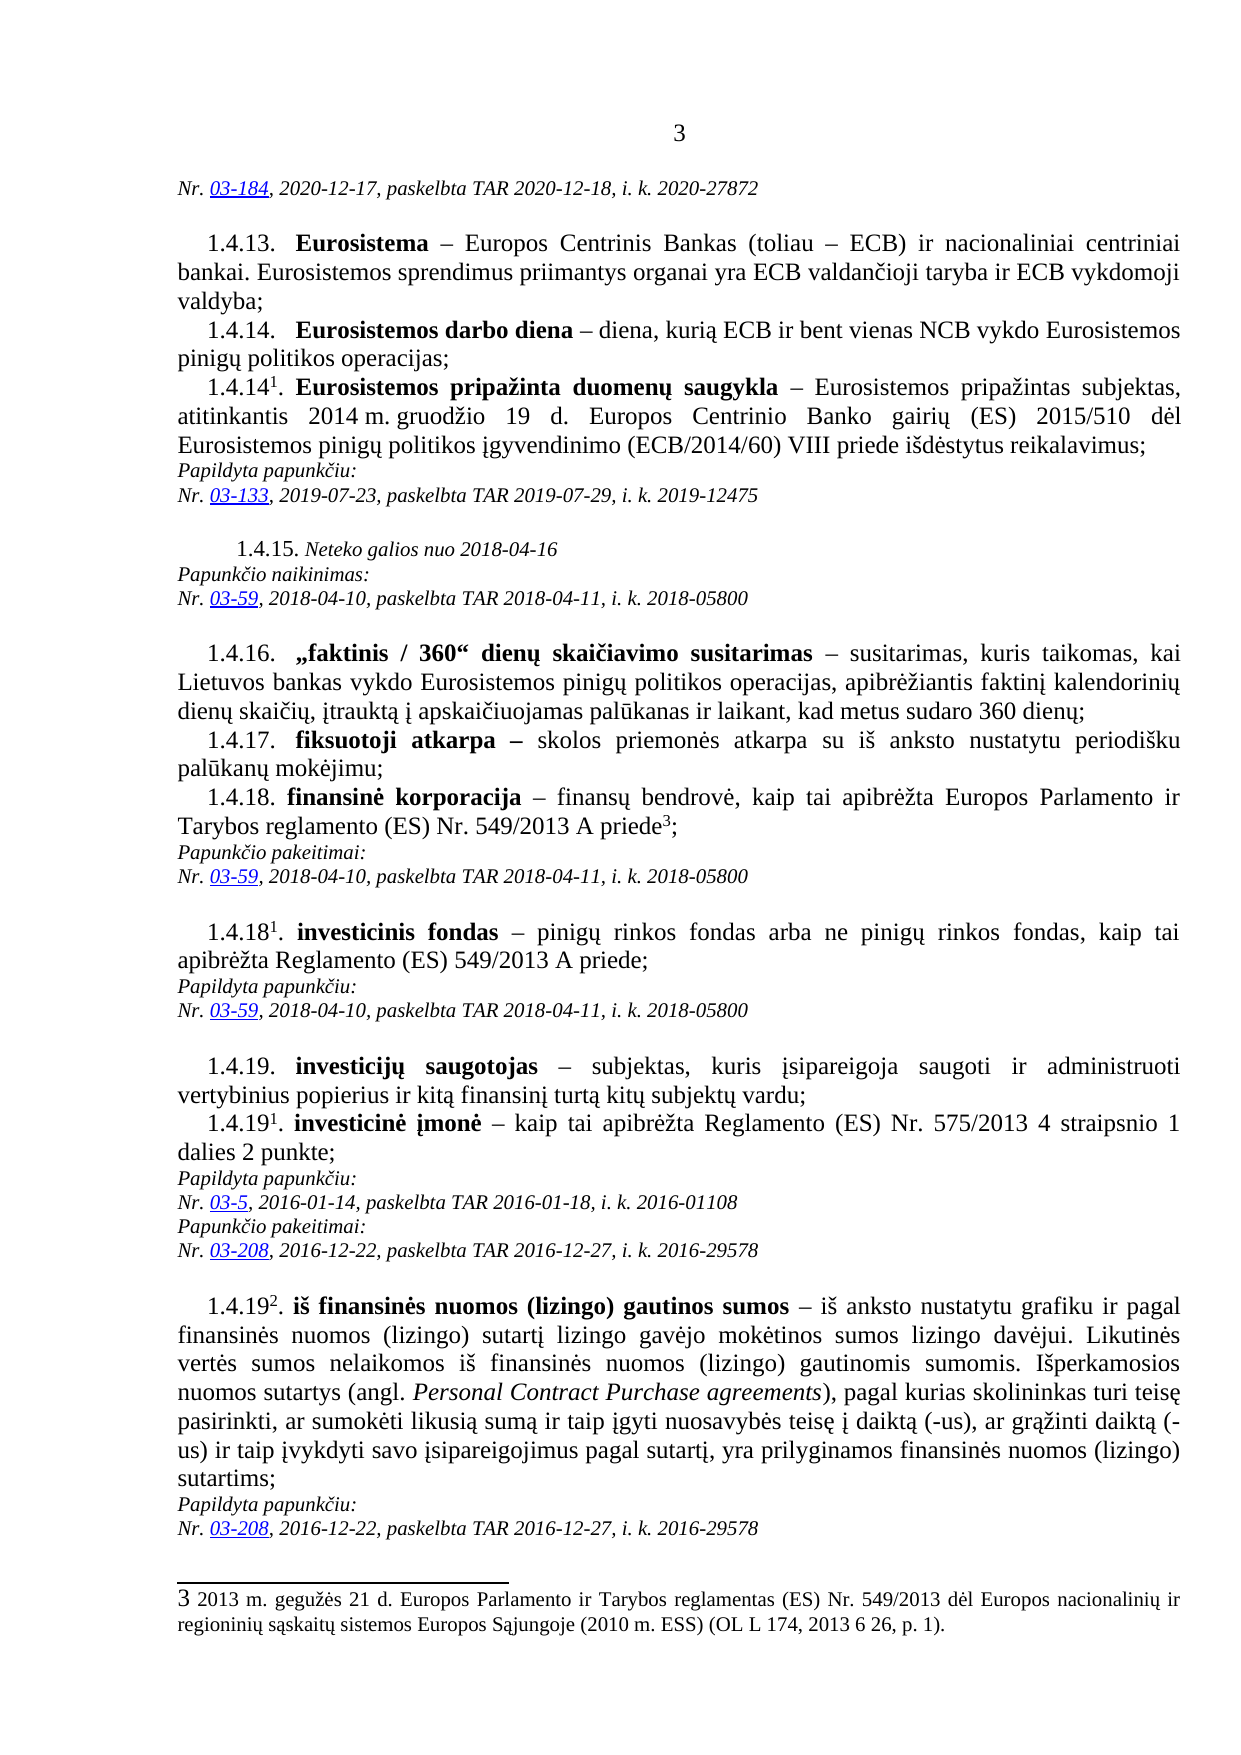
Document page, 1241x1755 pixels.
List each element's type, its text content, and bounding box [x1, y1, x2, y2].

text 1.4.13. Eurosistema – Europos Centrinis Bankas (toliau – ECB) ir nacionaliniai centriniai bankai. Eurosistemos sprendimus priimantys organai yra ECB valdančioji taryba ir ECB vykdomoji valdyba; [177, 228, 1181, 315]
text Nr. 03-208, 2016-12-22, paskelbta TAR 2016-12-27, i. k. 2016-29578 [177, 1238, 1181, 1262]
text 1.4.191. investicinė įmonė – kaip tai apibrėžta Reglamento (ES) Nr. 575/2013 4 straipsnio 1 dalies 2 punkte; [177, 1108, 1181, 1166]
text 1.4.192. iš finansinės nuomos (lizingo) gautinos sumos – iš anksto nustatytu grafiku ir pagal finansinės nuomos (lizingo) sutartį lizingo gavėjo mokėtinos sumos lizingo davėjui. Likutinės vertės sumos nelaikomos iš finansinės nuomos (lizingo) gautinomis sumomis. Išperkamosios nuomos sutartys (angl. Personal Contract Purchase agreements), pagal kurias skolininkas turi teisę pasirinkti, ar sumokėti likusią sumą ir taip įgyti nuosavybės teisę į daiktą (-us), ar grąžinti daiktą (-us) ir taip įvykdyti savo įsipareigojimus pagal sutartį, yra prilyginamos finansinės nuomos (lizingo) sutartims; [177, 1291, 1181, 1492]
text 1.4.19. investicijų saugotojas – subjektas, kuris įsipareigoja saugoti ir administruoti vertybinius popierius ir kitą finansinį turtą kitų subjektų vardu; [177, 1051, 1181, 1108]
text 1.4.16. „faktinis / 360“ dienų skaičiavimo susitarimas – susitarimas, kuris taikomas, kai Lietuvos bankas vykdo Eurosistemos pinigų politikos operacijas, apibrėžiantis faktinį kalendorinių dienų skaičių, įtrauktą į apskaičiuojamas palūkanas ir laikant, kad metus sudaro 360 dienų; [177, 638, 1181, 725]
text 1.4.17. fiksuotoji atkarpa – skolos priemonės atkarpa su iš anksto nustatytu periodišku palūkanų mokėjimu; [177, 725, 1181, 782]
text Papunkčio pakeitimai: [177, 840, 1181, 864]
text Papildyta papunkčiu: [177, 458, 1181, 482]
text Nr. 03-208, 2016-12-22, paskelbta TAR 2016-12-27, i. k. 2016-29578 [177, 1516, 1181, 1540]
text 1.4.15. Neteko galios nuo 2018-04-16 [177, 535, 1181, 562]
text 1.4.18. finansinė korporacija – finansų bendrovė, kaip tai apibrėžta Europos Parlamento ir Tarybos reglamento (ES) Nr. 549/2013 A priede; [177, 782, 1181, 840]
text Papunkčio naikinimas: [177, 562, 1181, 586]
text Nr. 03-5, 2016-01-14, paskelbta TAR 2016-01-18, i. k. 2016-01108 [177, 1190, 1181, 1214]
text 1.4.141. Eurosistemos pripažinta duomenų saugykla – Eurosistemos pripažintas subjektas, atitinkantis 2014 m. gruodžio 19 d. Europos Centrinio Banko gairių (ES) 2015/510 dėl Eurosistemos pinigų politikos įgyvendinimo (ECB/2014/60) VIII priede išdėstytus reikalavimus; [177, 372, 1181, 458]
text Papunkčio pakeitimai: [177, 1214, 1181, 1238]
text 2013 m. gegužės 21 d. Europos Parlamento ir Tarybos reglamentas (ES) Nr. 549/2013 dėl Europos nacionalinių ir regioninių sąskaitų sistemos Europos Sąjungoje (2010 m. ESS) (OL L 174, 2013 6 26, p. 1). [177, 1583, 1181, 1636]
text Nr. 03-59, 2018-04-10, paskelbta TAR 2018-04-11, i. k. 2018-05800 [177, 586, 1181, 610]
text Nr. 03-59, 2018-04-10, paskelbta TAR 2018-04-11, i. k. 2018-05800 [177, 864, 1181, 888]
text Nr. 03-59, 2018-04-10, paskelbta TAR 2018-04-11, i. k. 2018-05800 [177, 998, 1181, 1022]
text 1.4.181. investicinis fondas – pinigų rinkos fondas arba ne pinigų rinkos fondas, kaip tai apibrėžta Reglamento (ES) 549/2013 A priede; [177, 917, 1181, 974]
text Nr. 03-133, 2019-07-23, paskelbta TAR 2019-07-29, i. k. 2019-12475 [177, 482, 1181, 507]
text Papildyta papunkčiu: [177, 974, 1181, 998]
text Papildyta papunkčiu: [177, 1492, 1181, 1516]
text Papildyta papunkčiu: [177, 1166, 1181, 1190]
text 1.4.14. Eurosistemos darbo diena – diena, kurią ECB ir bent vienas NCB vykdo Eurosistemos pinigų politikos operacijas; [177, 315, 1181, 372]
text Nr. 03-184, 2020-12-17, paskelbta TAR 2020-12-18, i. k. 2020-27872 [177, 176, 1181, 200]
